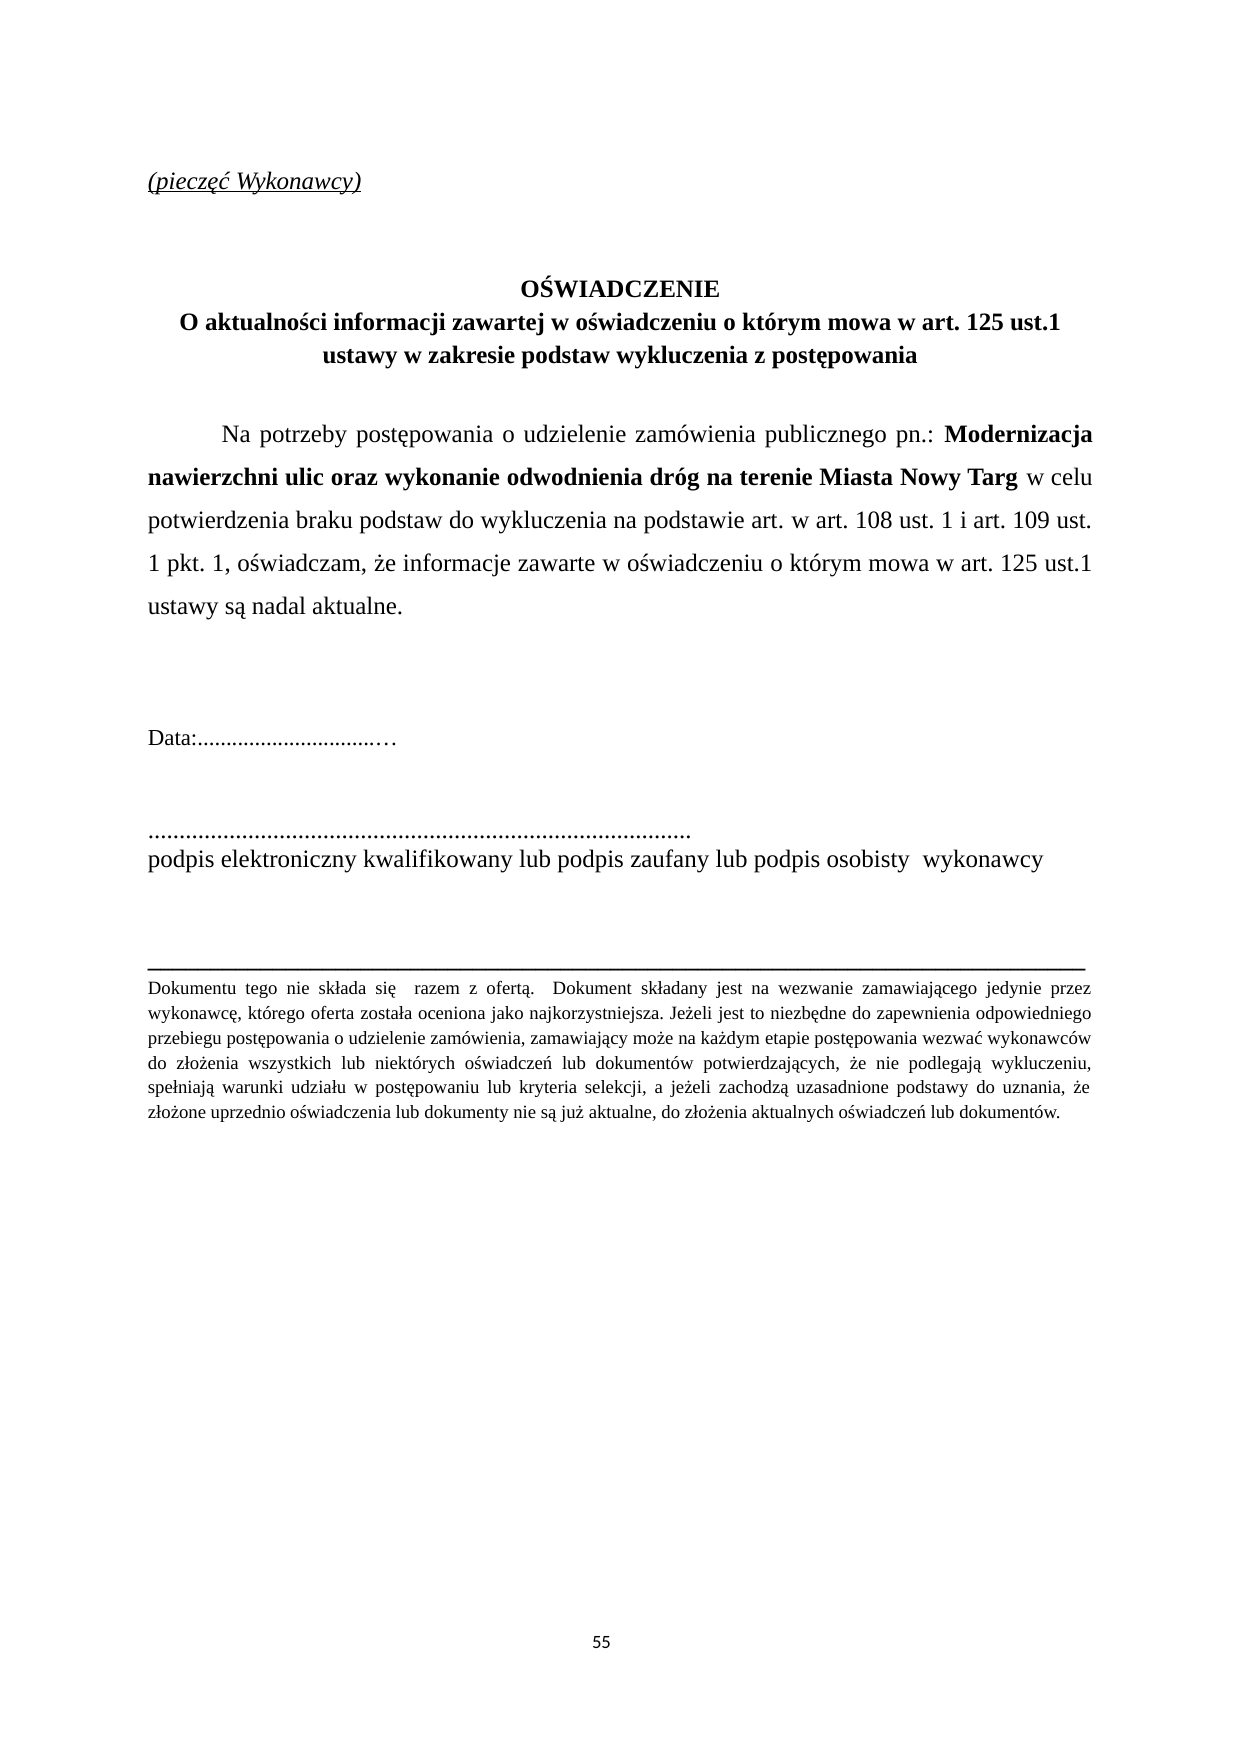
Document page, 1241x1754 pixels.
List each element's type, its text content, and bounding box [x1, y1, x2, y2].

text podpis elektroniczny kwalifikowany lub podpis zaufany lub podpis osobisty wykonawcy [148, 844, 1093, 873]
subtitle Data:...............................… [148, 724, 1093, 750]
subtitle Na potrzeby postępowania o udzielenie zamówienia publicznego pn.: Modernizacja nawierzchni ulic oraz wykonanie odwodnienia dróg na terenie Miasta Nowy Targ w celu potwierdzenia braku podstaw do wykluczenia na podstawie art. w art. 108 ust. 1 i art. 109 ust. 1 pkt. 1, oświadczam, że informacje zawarte w oświadczeniu o którym mowa w art. 125 ust.1 ustawy są nadal aktualne. [148, 419, 1093, 620]
subtitle OŚWIADCZENIE [148, 274, 1093, 303]
text ___________________________________________________________________________ [148, 944, 1093, 973]
text (pieczęć Wykonawcy) [148, 166, 1093, 194]
subtitle O aktualności informacji zawartej w oświadczeniu o którym mowa w art. 125 ust.1 ustawy w zakresie podstaw wykluczenia z postępowania [148, 307, 1093, 369]
text Dokumentu tego nie składa się razem z ofertą. Dokument składany jest na wezwanie zamawiającego jedynie przez wykonawcę, którego oferta została oceniona jako najkorzystniejsza. Jeżeli jest to niezbędne do zapewnienia odpowiedniego przebiegu postępowania o udzielenie zamówienia, zamawiający może na każdym etapie postępowania wezwać wykonawców do złożenia wszystkich lub niektórych oświadczeń lub dokumentów potwierdzających, że nie podlegają wykluczeniu, spełniają warunki udziału w postępowaniu lub kryteria selekcji, a jeżeli zachodzą uzasadnione podstawy do uznania, że złożone uprzednio oświadczenia lub dokumenty nie są już aktualne, do złożenia aktualnych oświadczeń lub dokumentów. [148, 977, 1093, 1123]
text ....................................................................................... [148, 816, 1093, 844]
